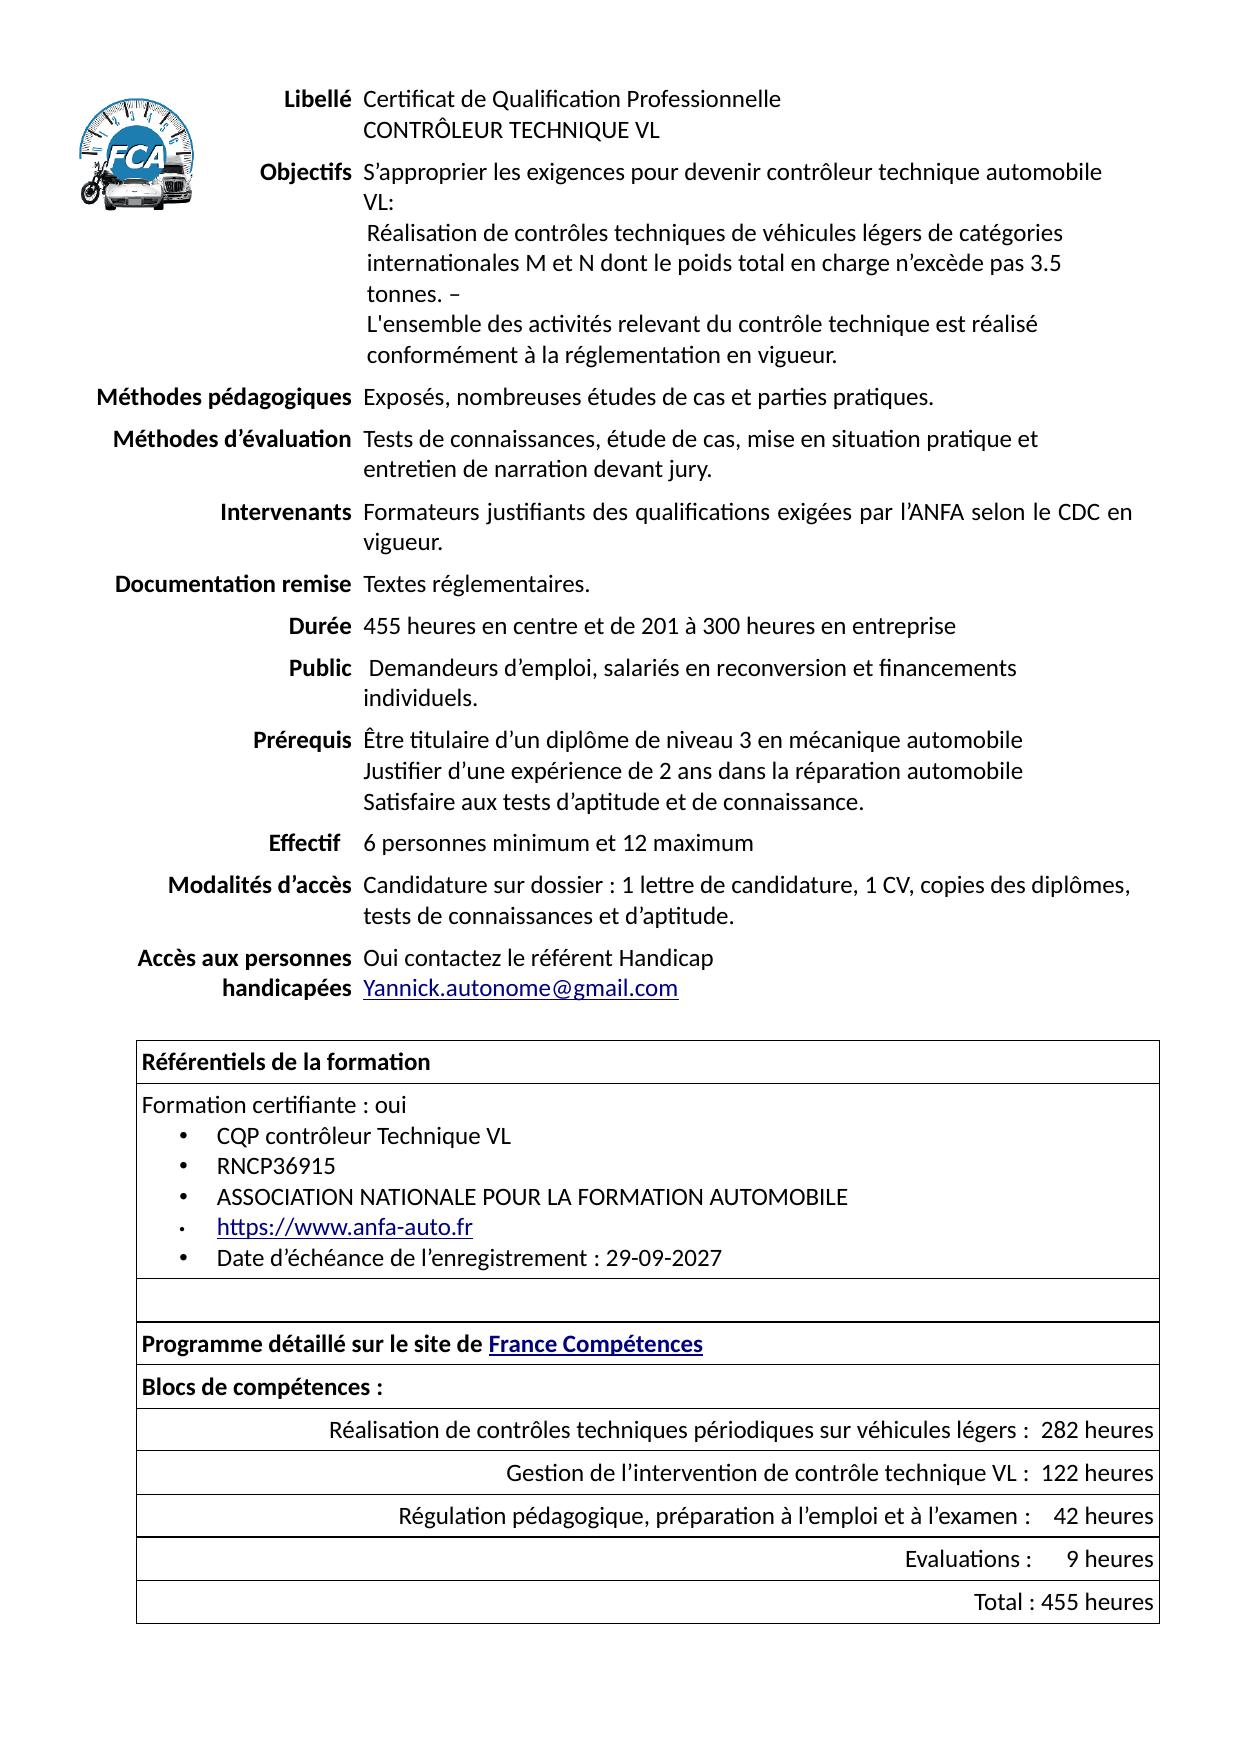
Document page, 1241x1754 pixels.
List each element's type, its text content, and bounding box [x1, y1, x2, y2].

table_cell Demandeurs d’emploi, salariés en reconversion et financements individuels. [358, 646, 1140, 719]
table_header [1140, 78, 1159, 150]
table_cell Programme détaillé sur le site de France Compétences [137, 1323, 1159, 1364]
table_cell Candidature sur dossier : 1 lettre de candidature, 1 CV, copies des diplômes, tests de connaissances et d’aptitude. [358, 864, 1140, 936]
table_cell 6 personnes minimum et 12 maximum [358, 822, 1140, 864]
table_cell [47, 1580, 136, 1622]
table_cell Référentiels de la formation [137, 1041, 1159, 1083]
table_cell 455 heures en centre et de 201 à 300 heures en entreprise [358, 604, 1140, 646]
table_cell [1140, 563, 1159, 604]
table_cell [1140, 719, 1159, 822]
table_cell Oui contactez le référent Handicap Yannick.autonome@gmail.com [358, 936, 1140, 1040]
table_cell [47, 1494, 136, 1536]
table_cell [1140, 490, 1159, 562]
table_cell [47, 1278, 136, 1321]
table_cell Prérequis [47, 719, 357, 822]
table_cell [1140, 418, 1159, 490]
table_cell Objectifs [47, 150, 357, 375]
table_cell [137, 1279, 1159, 1321]
table_header Certificat de Qualification Professionnelle CONTRÔLEUR TECHNIQUE VL [358, 78, 1140, 150]
table_cell Réalisation de contrôles techniques périodiques sur véhicules légers : 282 heures [137, 1409, 1159, 1450]
table_header Libellé [47, 78, 357, 150]
table_cell Être titulaire d’un diplôme de niveau 3 en mécanique automobile Justifier d’une expérience de 2 ans dans la réparation automobile Satisfaire aux tests d’aptitude et de connaissance. [358, 719, 1140, 822]
table_cell Gestion de l’intervention de contrôle technique VL : 122 heures [137, 1451, 1159, 1493]
table_cell Régulation pédagogique, préparation à l’emploi et à l’examen : 42 heures [137, 1495, 1159, 1536]
table_cell Blocs de compétences : [137, 1365, 1159, 1407]
table_cell Public [47, 646, 357, 719]
table_cell Méthodes d’évaluation [47, 418, 357, 490]
table_cell Méthodes pédagogiques [47, 375, 357, 417]
table_cell [47, 1536, 136, 1579]
table_cell [47, 1321, 136, 1364]
table_cell [47, 1364, 136, 1407]
table_cell Textes réglementaires. [358, 563, 1140, 604]
table_cell Evaluations : 9 heures [137, 1538, 1159, 1579]
table_cell [1140, 375, 1159, 417]
table_cell Accès aux personnes handicapées [47, 936, 357, 1040]
table_cell [1140, 604, 1159, 646]
table_cell Effectif [47, 822, 357, 864]
table_cell Formation certifiante : oui CQP contrôleur Technique VL RNCP36915 ASSOCIATION NATIONALE POUR LA FORMATION AUTOMOBILE https://www.anfa-auto.fr Date d’échéance de l’enregistrement : 29-09-2027 [137, 1084, 1159, 1278]
table_cell [1140, 150, 1159, 375]
table_cell Exposés, nombreuses études de cas et parties pratiques. [358, 375, 1140, 417]
table_cell [1140, 822, 1159, 864]
table_cell Tests de connaissances, étude de cas, mise en situation pratique et entretien de narration devant jury. [358, 418, 1140, 490]
table_cell Modalités d’accès [47, 864, 357, 936]
table_cell [1140, 646, 1159, 719]
table_cell [47, 1040, 136, 1083]
table_cell [47, 1408, 136, 1450]
table_cell Durée [47, 604, 357, 646]
table_cell [1140, 936, 1159, 1040]
table_cell [47, 1450, 136, 1493]
table_cell [1140, 864, 1159, 936]
table_cell Intervenants [47, 490, 357, 562]
table_cell [47, 1083, 136, 1278]
table_cell Formateurs justifiants des qualifications exigées par l’ANFA selon le CDC en vigueur. [358, 490, 1140, 562]
table_cell S’approprier les exigences pour devenir contrôleur technique automobile VL: Réalisation de contrôles techniques de véhicules légers de catégories internationales M et N dont le poids total en charge n’excède pas 3.5 tonnes. – L'ensemble des activités relevant du contrôle technique est réalisé conformément à la réglementation en vigueur. [358, 150, 1140, 375]
table_cell Total : 455 heures [137, 1581, 1159, 1622]
table_cell Documentation remise [47, 563, 357, 604]
